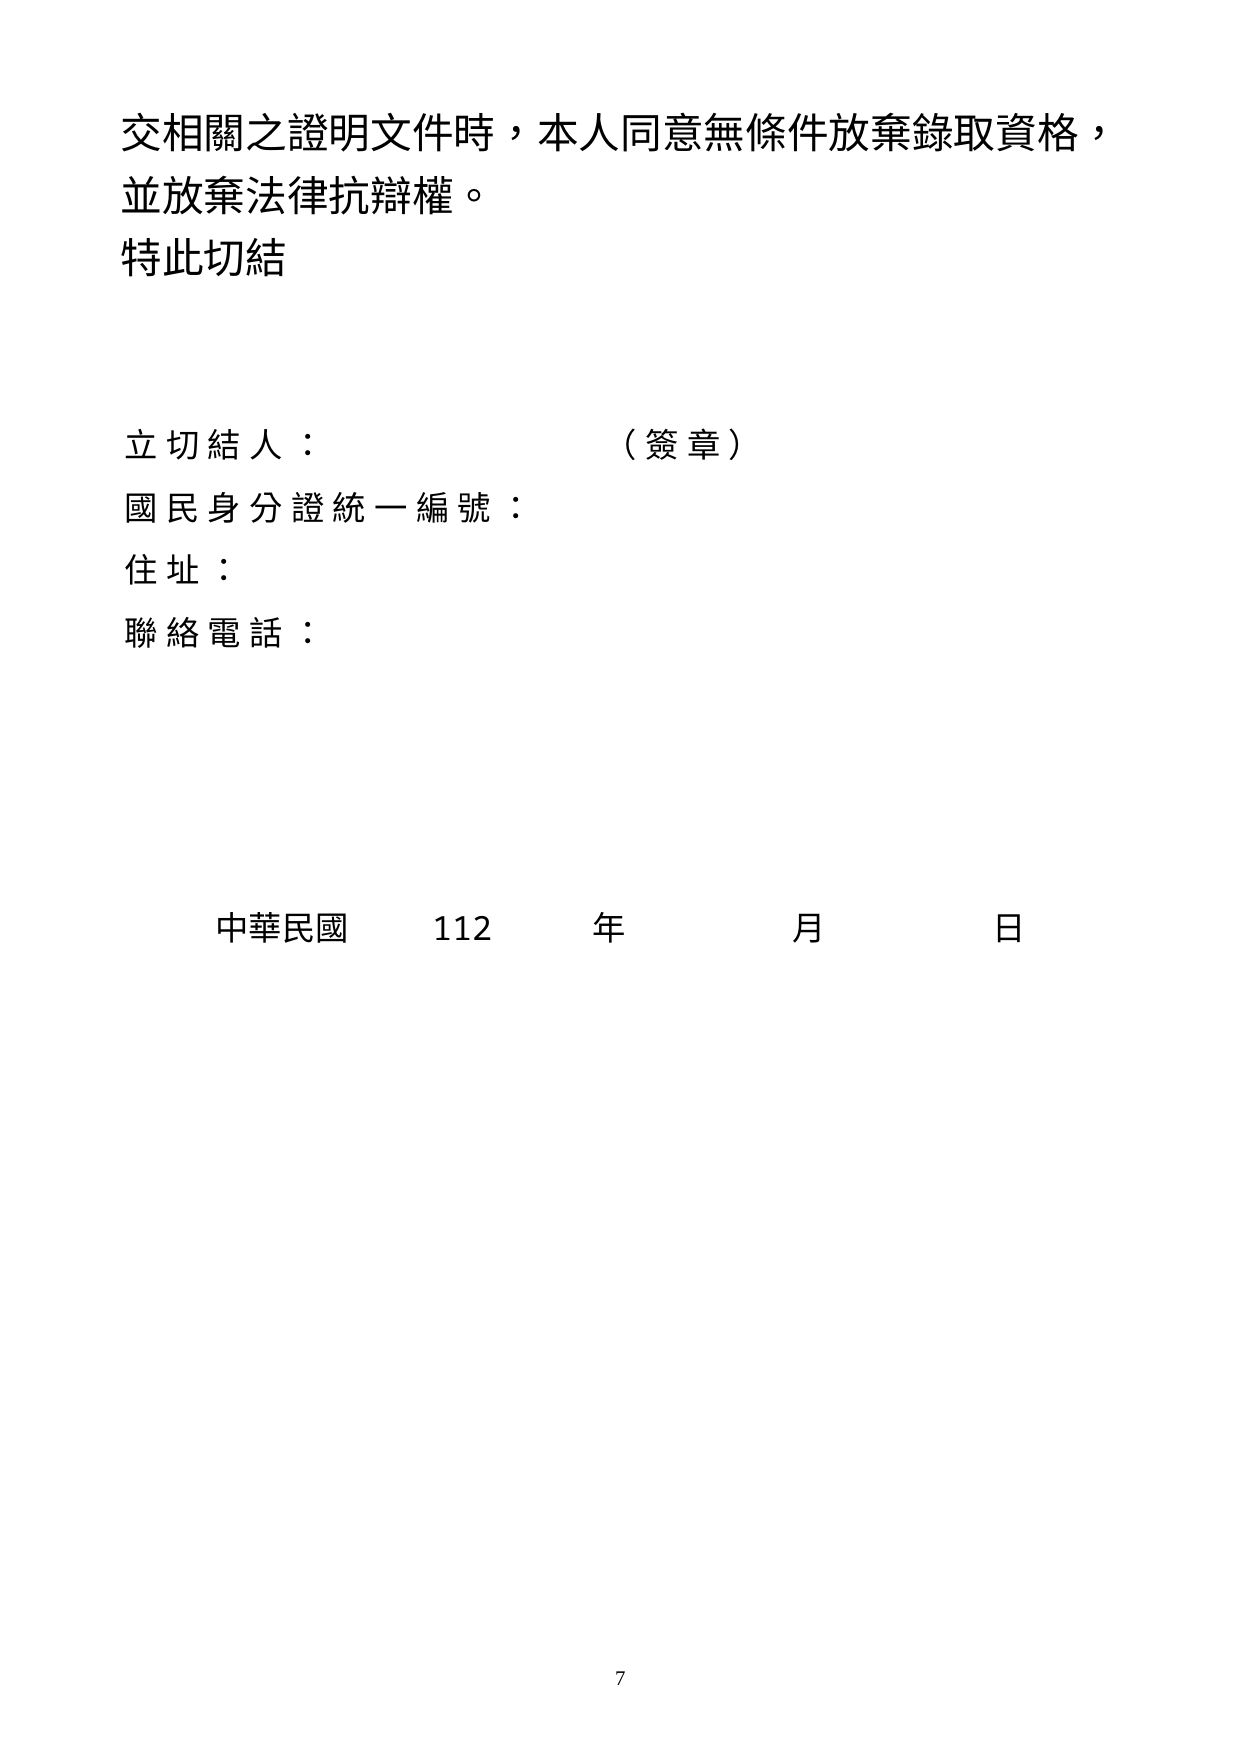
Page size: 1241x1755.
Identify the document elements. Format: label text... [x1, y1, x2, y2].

text 住址： [120, 526, 1120, 589]
text 立切結人： （簽章） [120, 401, 1120, 464]
text 中華民國 112 年 月 日 [120, 901, 1120, 950]
text 國民身分證統一編號： [120, 464, 1120, 526]
text 交相關之證明文件時，本人同意無條件放棄錄取資格，並放棄法律抗辯權。 [120, 89, 1120, 214]
text 聯絡電話： [120, 589, 1120, 651]
text 特此切結 [120, 214, 1120, 276]
